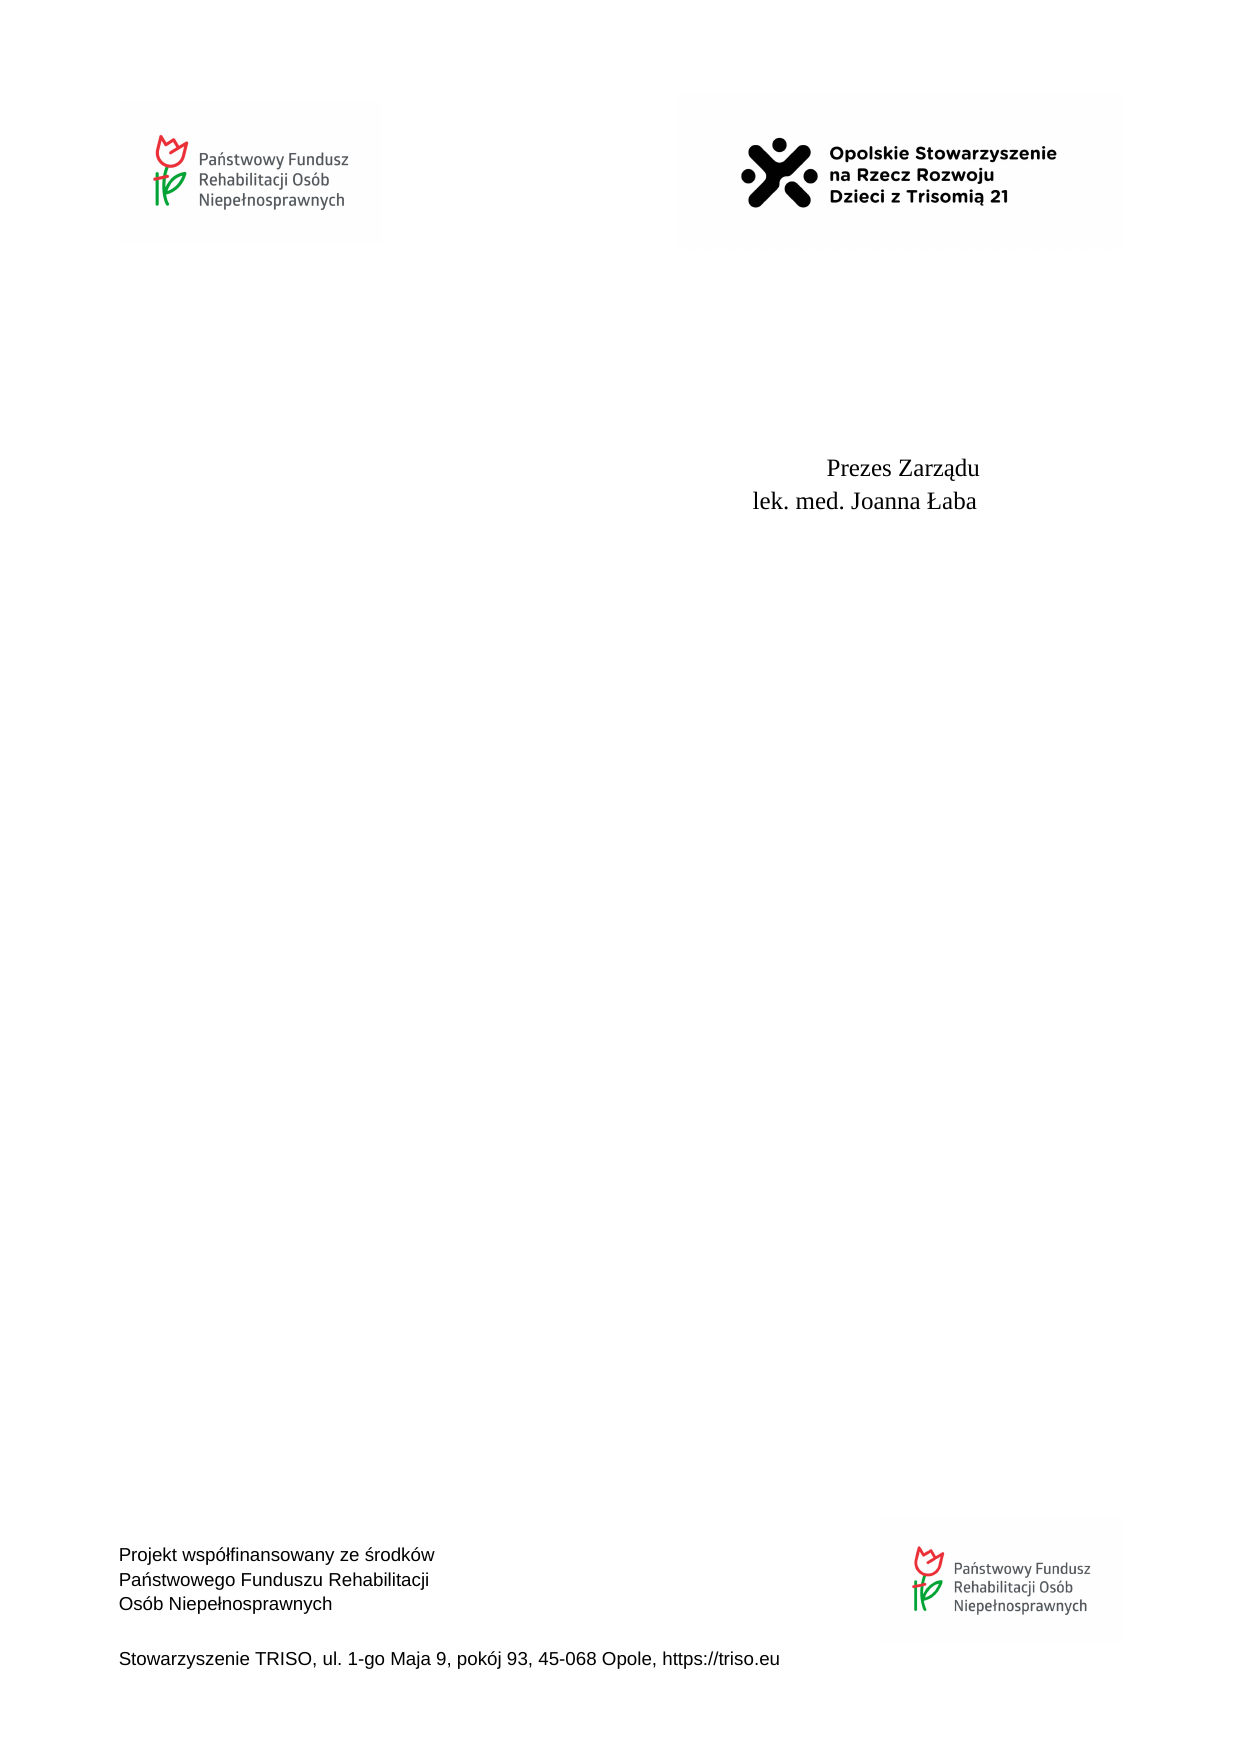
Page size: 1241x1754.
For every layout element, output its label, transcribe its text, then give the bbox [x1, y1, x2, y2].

picture [118, 102, 383, 243]
picture [880, 1516, 1122, 1645]
picture [676, 94, 1122, 251]
text Prezes Zarządu lek. med. Joanna Łaba [118, 453, 1122, 514]
